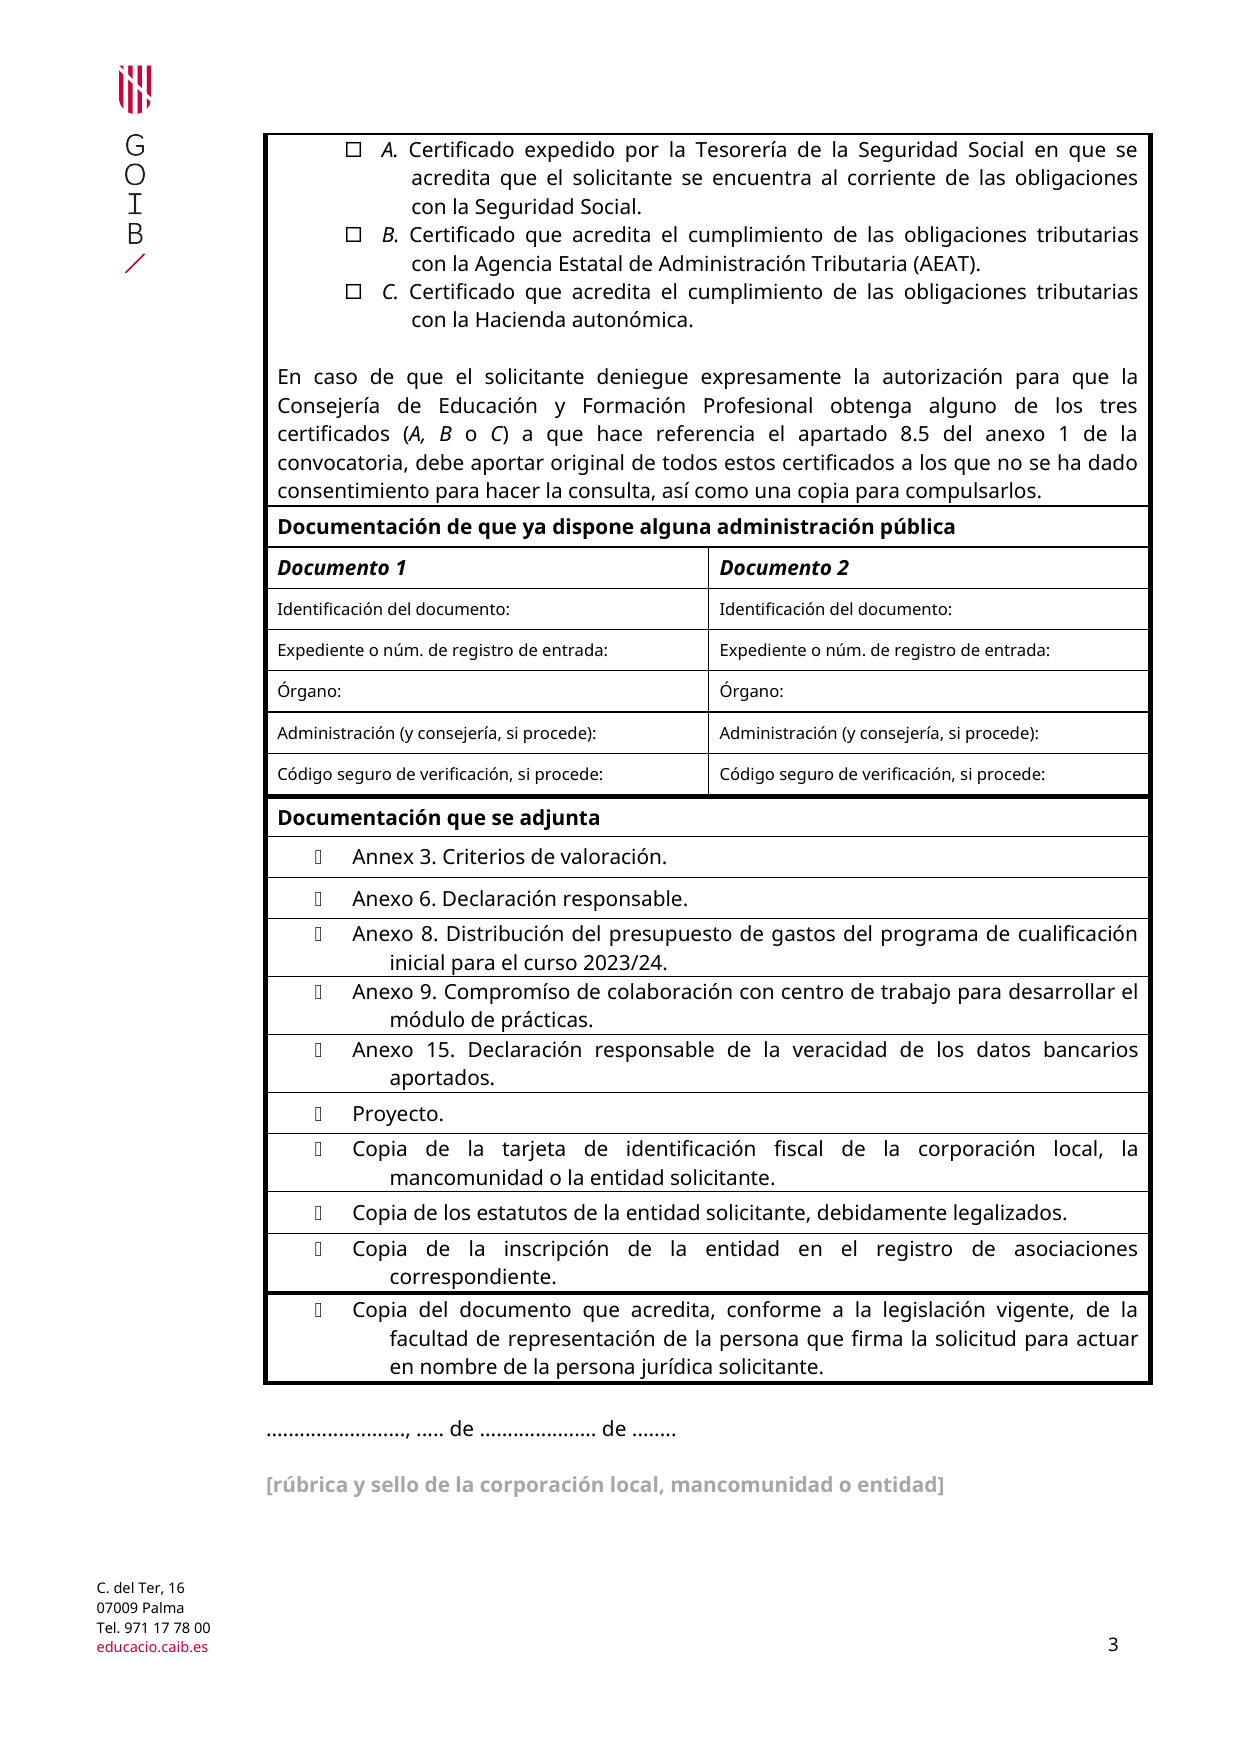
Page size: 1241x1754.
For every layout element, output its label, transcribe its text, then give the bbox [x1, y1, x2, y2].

table_cell Copia del documento que acredita, conforme a la legislación vigente, de la facultad de representación de la persona que firma la solicitud para actuar en nombre de la persona jurídica solicitante. [268, 1295, 1148, 1381]
table_cell Administración (y consejería, si procede): [268, 713, 708, 753]
table_cell Documentación que se adjunta [268, 799, 1148, 836]
table_cell Código seguro de verificación, si procede: [709, 754, 1148, 794]
table_cell Anexo 9. Compromíso de colaboración con centro de trabajo para desarrollar el módulo de prácticas. [268, 977, 1148, 1034]
table_cell Anexo 8. Distribución del presupuesto de gastos del programa de cualificación inicial para el curso 2023/24. [268, 919, 1148, 976]
table_cell Expediente o núm. de registro de entrada: [709, 630, 1148, 670]
table_cell Documento 1 [268, 548, 708, 587]
table_cell Identificación del documento: [268, 589, 708, 629]
table_cell Órgano: [709, 671, 1148, 711]
table_cell Copia de los estatutos de la entidad solicitante, debidamente legalizados. [268, 1192, 1148, 1233]
table_cell De acuerdo con el artículo 9.1 de la Ley 39/2015, de 1 de octubre, del procedimiento administrativo común de las administraciones públicas, la Consejería de Educación y Formación Profesional debe verificar los datos de identidad (DNI) del representante. De acuerdo con el artículo 28.2 de la Ley 39/2015, se entiende otorgado el consentimiento para obtener datos de documentos que sean necesarias para tramitar esta solicitud elaborados por otras administraciones que se puedan consultar mediante redes corporativas o sistemas electrónicos habilitados a tal efecto. En caso de NO dar el consentimiento para consultar algunos de estos datos, marque la casilla que corresponda: Me opongo a que se consulten los datos y los documentos necesarios señalados a continuación para la tramitación de esta solicitud: A. Certificado expedido por la Tesorería de la Seguridad Social en que se acredita que el solicitante se encuentra al corriente de las obligaciones con la Seguridad Social. B. Certificado que acredita el cumplimiento de las obligaciones tributarias con la Agencia Estatal de Administración Tributaria (AEAT). C. Certificado que acredita el cumplimiento de las obligaciones tributarias con la Hacienda autonómica. En caso de que el solicitante deniegue expresamente la autorización para que la Consejería de Educación y Formación Profesional obtenga alguno de los tres certificados (A, B o C) a que hace referencia el apartado 8.5 del anexo 1 de la convocatoria, debe aportar original de todos estos certificados a los que no se ha dado consentimiento para hacer la consulta, así como una copia para compulsarlos. [268, 135, 1148, 505]
table_cell Copia de la tarjeta de identificación fiscal de la corporación local, la mancomunidad o la entidad solicitante. [268, 1134, 1148, 1191]
table_cell Anexo 6. Declaración responsable. [268, 878, 1148, 918]
table_cell Órgano: [268, 671, 708, 711]
table_cell Annex 3. Criterios de valoración. [268, 837, 1148, 877]
table_cell Expediente o núm. de registro de entrada: [268, 630, 708, 670]
table_cell Identificación del documento: [709, 589, 1148, 629]
table_cell Proyecto. [268, 1093, 1148, 1133]
table_cell Administración (y consejería, si procede): [709, 713, 1148, 753]
text ........................., ..... de ..................... de ........ [266, 1414, 1152, 1442]
table_cell Documentación de que ya dispone alguna administración pública [268, 507, 1148, 546]
text [rúbrica y sello de la corporación local, mancomunidad o entidad] [266, 1471, 1152, 1499]
table_cell Código seguro de verificación, si procede: [268, 754, 708, 794]
table_cell Copia de la inscripción de la entidad en el registro de asociaciones correspondiente. [268, 1234, 1148, 1291]
table_cell Documento 2 [709, 548, 1148, 587]
table_cell Anexo 15. Declaración responsable de la veracidad de los datos bancarios aportados. [268, 1035, 1148, 1092]
